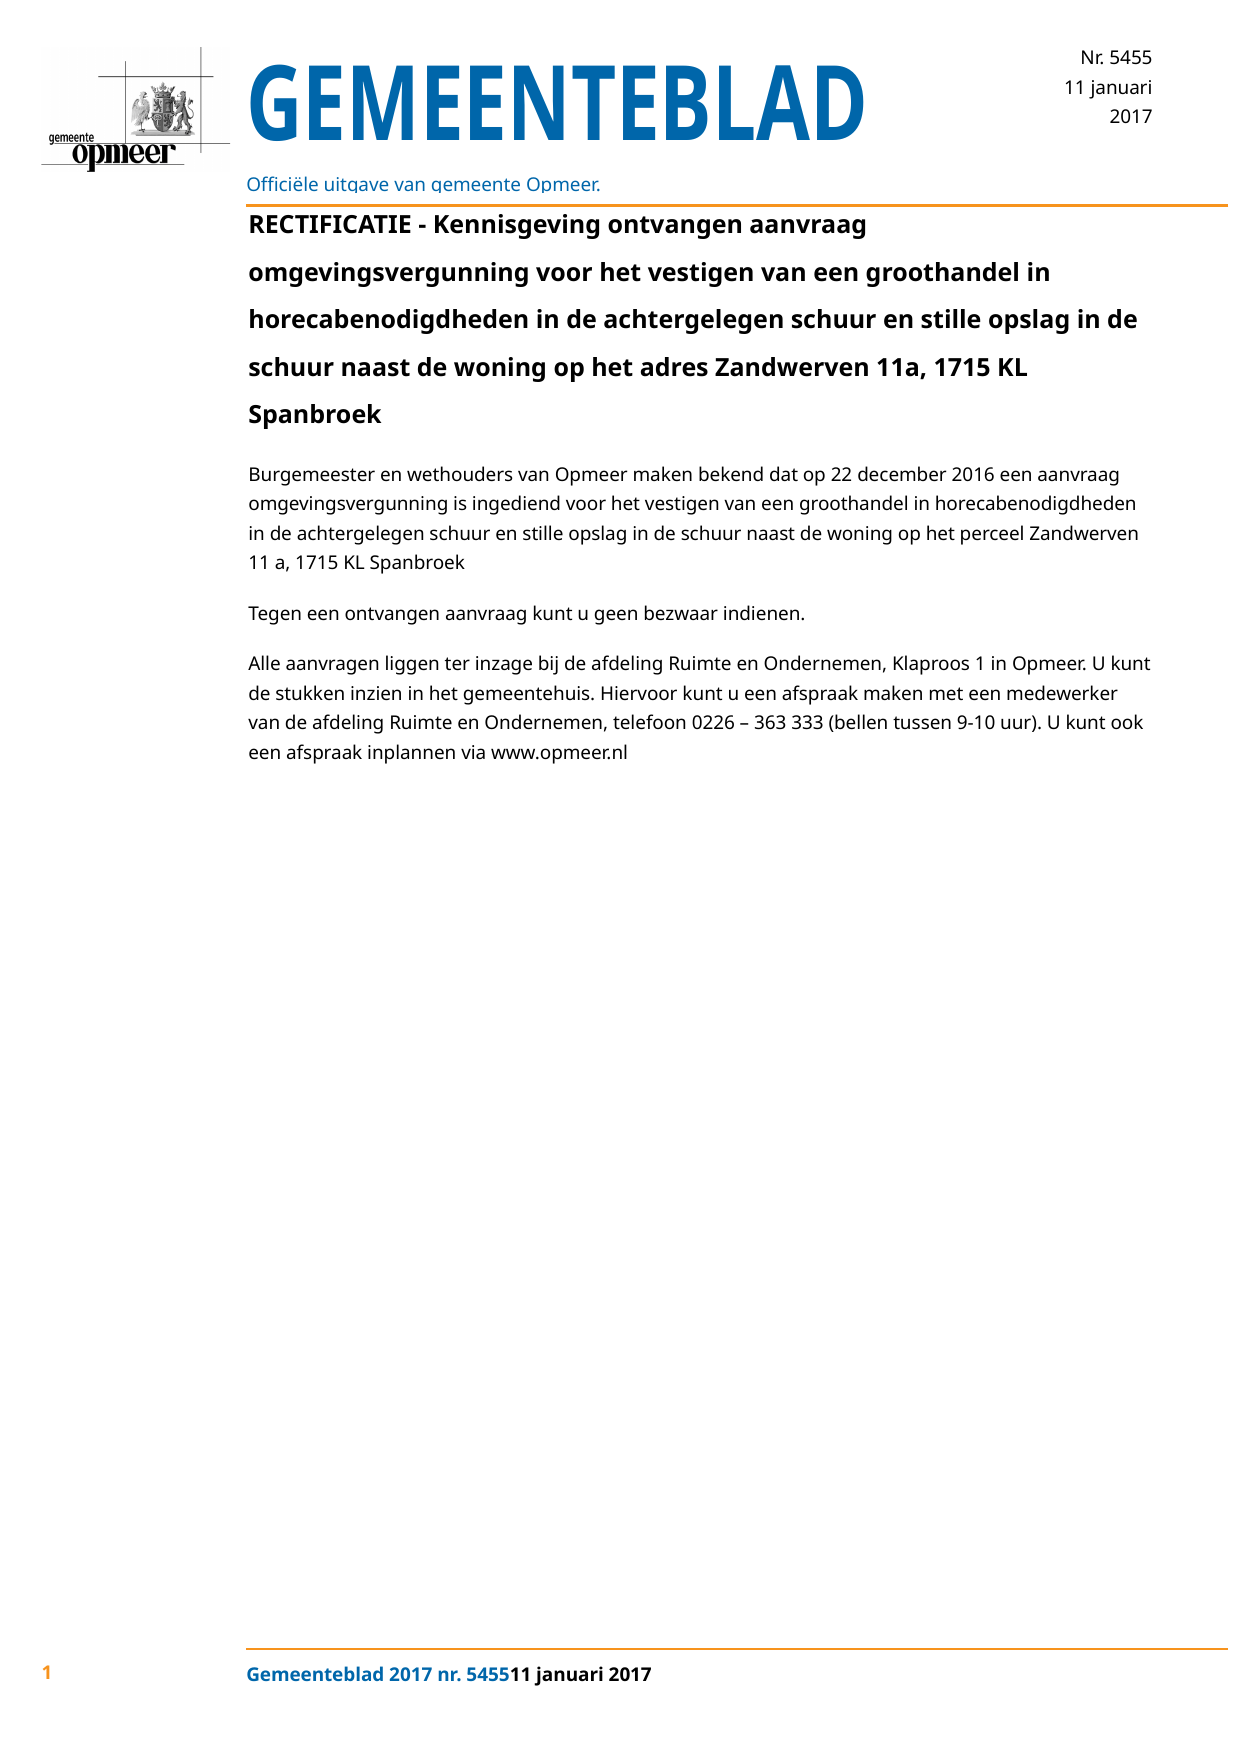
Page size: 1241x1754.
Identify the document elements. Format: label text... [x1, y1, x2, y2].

picture [41, 47, 231, 172]
text Alle aanvragen liggen ter inzage bij de afdeling Ruimte en Ondernemen, Klaproos 1 in Opmeer. U kunt de stukken inzien in het gemeentehuis. Hiervoor kunt u een afspraak maken met een medewerker van de afdeling Ruimte en Ondernemen, telefoon 0226 – 363 333 (bellen tussen 9-10 uur). U kunt ook een afspraak inplannen via www.opmeer.nl [248, 650, 1152, 765]
text Burgemeester en wethouders van Opmeer maken bekend dat op 22 december 2016 een aanvraag omgevingsvergunning is ingediend voor het vestigen van een groothandel in horecabenodigdheden in de achtergelegen schuur en stille opslag in de schuur naast de woning op het perceel Zandwerven 11 a, 1715 KL Spanbroek [248, 461, 1152, 575]
text RECTIFICATIE - Kennisgeving ontvangen aanvraag omgevingsvergunning voor het vestigen van een groothandel in horecabenodigdheden in de achtergelegen schuur en stille opslag in de schuur naast de woning op het adres Zandwerven 11a, 1715 KL Spanbroek [248, 207, 1152, 431]
text Tegen een ontvangen aanvraag kunt u geen bezwaar indienen. [248, 600, 1152, 626]
